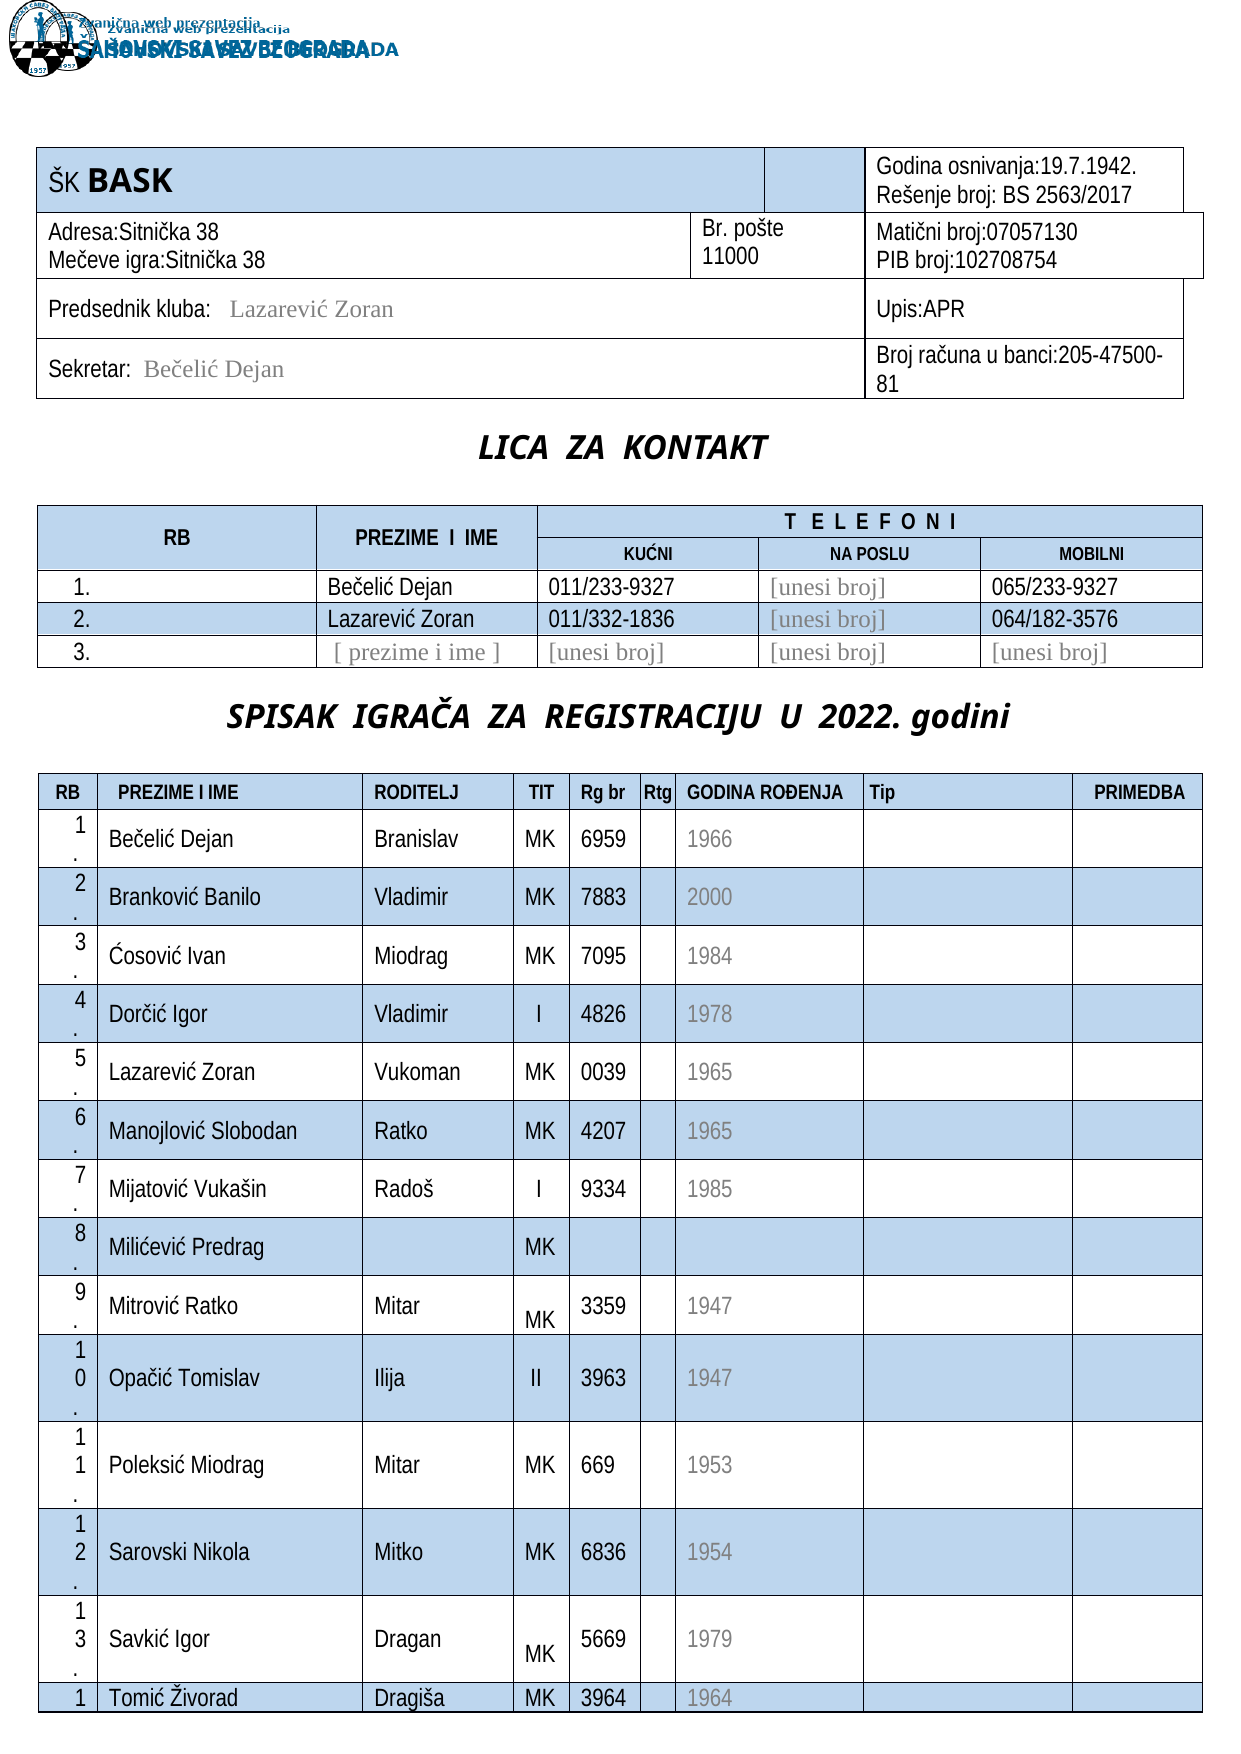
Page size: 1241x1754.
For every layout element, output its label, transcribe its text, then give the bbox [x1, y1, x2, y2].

table_cell MK [514, 1596, 569, 1682]
table_header Tip [864, 774, 1072, 809]
table_cell 6836 [570, 1509, 640, 1595]
table_cell Vladimir [363, 868, 513, 925]
table_cell [864, 1509, 1072, 1595]
picture [0, 0, 410, 77]
table_cell [641, 1335, 675, 1421]
table_cell [864, 868, 1072, 925]
table_cell [641, 868, 675, 925]
table_cell Ratko [363, 1101, 513, 1159]
table_cell [39, 926, 97, 984]
table_cell [864, 926, 1072, 984]
table_header Rg br [570, 774, 640, 809]
table_cell [39, 1422, 97, 1508]
table_header TIT [514, 774, 569, 809]
table_cell [39, 985, 97, 1042]
table_cell [39, 1335, 97, 1421]
table_cell [864, 1043, 1072, 1100]
table_cell [641, 1683, 675, 1711]
table_header PREZIME I IME [317, 506, 537, 569]
table_header RODITELJ [363, 774, 513, 809]
table_cell [1073, 1043, 1202, 1100]
table_cell 1978 [676, 985, 863, 1042]
table_cell Tomić Živorad [98, 1683, 362, 1711]
table_cell [unesi broj] [759, 636, 980, 667]
table_cell Mitko [363, 1509, 513, 1595]
table_cell [864, 1335, 1072, 1421]
table_cell 1966 [676, 810, 863, 867]
table_cell [864, 810, 1072, 867]
table_cell [1184, 338, 1203, 398]
table_cell Dragiša [363, 1683, 513, 1711]
table_cell [unesi broj] [538, 636, 758, 667]
table_cell [1073, 810, 1202, 867]
table_cell Lazarević Zoran [98, 1043, 362, 1100]
table_cell [1073, 1101, 1202, 1159]
table_cell [641, 1101, 675, 1159]
table_cell [39, 1101, 97, 1159]
table_cell 3359 [570, 1276, 640, 1334]
table_cell 7095 [570, 926, 640, 984]
table_cell MK [514, 1509, 569, 1595]
table_cell [641, 1218, 675, 1275]
table_cell 1947 [676, 1276, 863, 1334]
table_cell Dragan [363, 1596, 513, 1682]
table_cell 1965 [676, 1043, 863, 1100]
table_cell 1954 [676, 1509, 863, 1595]
table_header [765, 148, 864, 212]
table_cell [676, 1218, 863, 1275]
table_cell [1073, 1218, 1202, 1275]
title SPISAK IGRAČA ZA REGISTRACIJU U 2022. godini [29, 693, 1211, 738]
table_cell 0039 [570, 1043, 640, 1100]
table_cell [1073, 1596, 1202, 1682]
table_cell [864, 1101, 1072, 1159]
table_cell Matični broj:07057130 PIB broj:102708754 [866, 213, 1203, 278]
table_cell Vladimir [363, 985, 513, 1042]
table_cell MK [514, 810, 569, 867]
table_cell II [514, 1335, 569, 1421]
table_cell [39, 1043, 97, 1100]
table_header [1184, 147, 1203, 212]
table_cell I [514, 985, 569, 1042]
table_cell 1984 [676, 926, 863, 984]
table_cell 7883 [570, 868, 640, 925]
table_cell [38, 571, 316, 602]
table_cell [unesi broj] [759, 571, 980, 602]
table_cell KUĆNI [538, 538, 758, 569]
table_cell Mitar [363, 1422, 513, 1508]
table_cell Miodrag [363, 926, 513, 984]
table_cell [39, 1160, 97, 1217]
table_cell 1947 [676, 1335, 863, 1421]
table_cell Sekretar: Bečelić Dejan [37, 339, 864, 398]
table_cell [1073, 1276, 1202, 1334]
table_cell [unesi broj] [759, 603, 980, 634]
table_cell 1953 [676, 1422, 863, 1508]
table_cell [864, 1218, 1072, 1275]
table_header PRIMEDBA [1073, 774, 1202, 809]
table_cell Vukoman [363, 1043, 513, 1100]
table_cell MK [514, 926, 569, 984]
table_cell [641, 1422, 675, 1508]
table_cell MK [514, 1683, 569, 1711]
table_cell 4826 [570, 985, 640, 1042]
table_cell 9334 [570, 1160, 640, 1217]
table_cell 1964 [676, 1683, 863, 1711]
table_cell [641, 1160, 675, 1217]
table_cell [1073, 1509, 1202, 1595]
table_cell [641, 1596, 675, 1682]
table_cell MK [514, 1218, 569, 1275]
table_cell [39, 868, 97, 925]
table_cell 2000 [676, 868, 863, 925]
table_header PREZIME I IME [98, 774, 362, 809]
table_header T E L E F O N I [538, 506, 1202, 537]
table_cell Manojlović Slobodan [98, 1101, 362, 1159]
table_cell [641, 810, 675, 867]
table_cell [641, 1043, 675, 1100]
table_cell [38, 603, 316, 634]
table_cell MK [514, 1101, 569, 1159]
table_cell [1073, 1422, 1202, 1508]
table_cell [38, 636, 316, 667]
table_cell [864, 1160, 1072, 1217]
table_cell [39, 1509, 97, 1595]
table_cell Ćosović Ivan [98, 926, 362, 984]
table_cell [unesi broj] [981, 636, 1202, 667]
table_cell [39, 810, 97, 867]
table_header Rtg [641, 774, 675, 809]
table_header GODINA ROĐENJA [676, 774, 863, 809]
table_cell [39, 1596, 97, 1682]
table_cell 4207 [570, 1101, 640, 1159]
table_cell Adresa:Sitnička 38 Mečeve igra:Sitnička 38 [37, 213, 690, 278]
table_cell Broj računa u banci:205-47500-81 [866, 339, 1183, 398]
table_cell 011/332-1836 [538, 603, 758, 634]
table_cell 065/233-9327 [981, 571, 1202, 602]
table_cell Lazarević Zoran [317, 603, 537, 634]
table_cell Branković Banilo [98, 868, 362, 925]
table_cell Radoš [363, 1160, 513, 1217]
table_cell MK [514, 1422, 569, 1508]
table_cell 669 [570, 1422, 640, 1508]
table_cell [864, 1422, 1072, 1508]
table_cell Bečelić Dejan [98, 810, 362, 867]
table_header RB [38, 506, 316, 569]
table_cell MK [514, 868, 569, 925]
table_cell Ilija [363, 1335, 513, 1421]
table_cell 011/233-9327 [538, 571, 758, 602]
table_cell Sarovski Nikola [98, 1509, 362, 1595]
table_cell Opačić Tomislav [98, 1335, 362, 1421]
table_cell [1073, 1160, 1202, 1217]
table_cell [864, 985, 1072, 1042]
table_cell 6959 [570, 810, 640, 867]
table_cell 1979 [676, 1596, 863, 1682]
table_cell [1073, 1335, 1202, 1421]
table_cell [641, 926, 675, 984]
table_cell [864, 1596, 1072, 1682]
table_cell [1073, 926, 1202, 984]
table_cell [864, 1276, 1072, 1334]
table_cell [363, 1218, 513, 1275]
table_cell MK [514, 1276, 569, 1334]
table_cell Bečelić Dejan [317, 571, 537, 602]
table_cell I [514, 1160, 569, 1217]
table_cell Poleksić Miodrag [98, 1422, 362, 1508]
table_cell 3964 [570, 1683, 640, 1711]
table_cell [864, 1683, 1072, 1711]
table_cell [641, 1276, 675, 1334]
table_cell [641, 1509, 675, 1595]
table_cell Dorčić Igor [98, 985, 362, 1042]
table_cell Branislav [363, 810, 513, 867]
table_cell [1184, 279, 1203, 338]
table_cell [1073, 985, 1202, 1042]
table_header RB [39, 774, 97, 809]
table_cell [1073, 868, 1202, 925]
table_cell [570, 1218, 640, 1275]
table_cell MK [514, 1043, 569, 1100]
table_cell Savkić Igor [98, 1596, 362, 1682]
table_cell 1985 [676, 1160, 863, 1217]
table_header Godina osnivanja:19.7.1942. Rešenje broj: BS 2563/2017 [866, 148, 1183, 212]
table_cell [ prezime i ime ] [317, 636, 537, 667]
table_header ŠK BASK [37, 148, 764, 212]
table_cell 3963 [570, 1335, 640, 1421]
table_cell [39, 1276, 97, 1334]
table_cell Upis:APR [866, 279, 1183, 338]
title LICA ZA KONTAKT [29, 424, 1211, 469]
table_cell 1965 [676, 1101, 863, 1159]
table_cell 4 [39, 1683, 97, 1711]
table_cell Mitrović Ratko [98, 1276, 362, 1334]
table_cell Mijatović Vukašin [98, 1160, 362, 1217]
table_cell Br. pošte 11000 [691, 213, 864, 278]
table_cell Predsednik kluba: Lazarević Zoran [37, 279, 864, 338]
table_cell [641, 985, 675, 1042]
table_cell 5669 [570, 1596, 640, 1682]
table_cell MOBILNI [981, 538, 1202, 569]
table_cell 064/182-3576 [981, 603, 1202, 634]
table_cell [1073, 1683, 1202, 1711]
table_cell Milićević Predrag [98, 1218, 362, 1275]
table_cell NA POSLU [759, 538, 980, 569]
table_cell Mitar [363, 1276, 513, 1334]
table_cell [39, 1218, 97, 1275]
